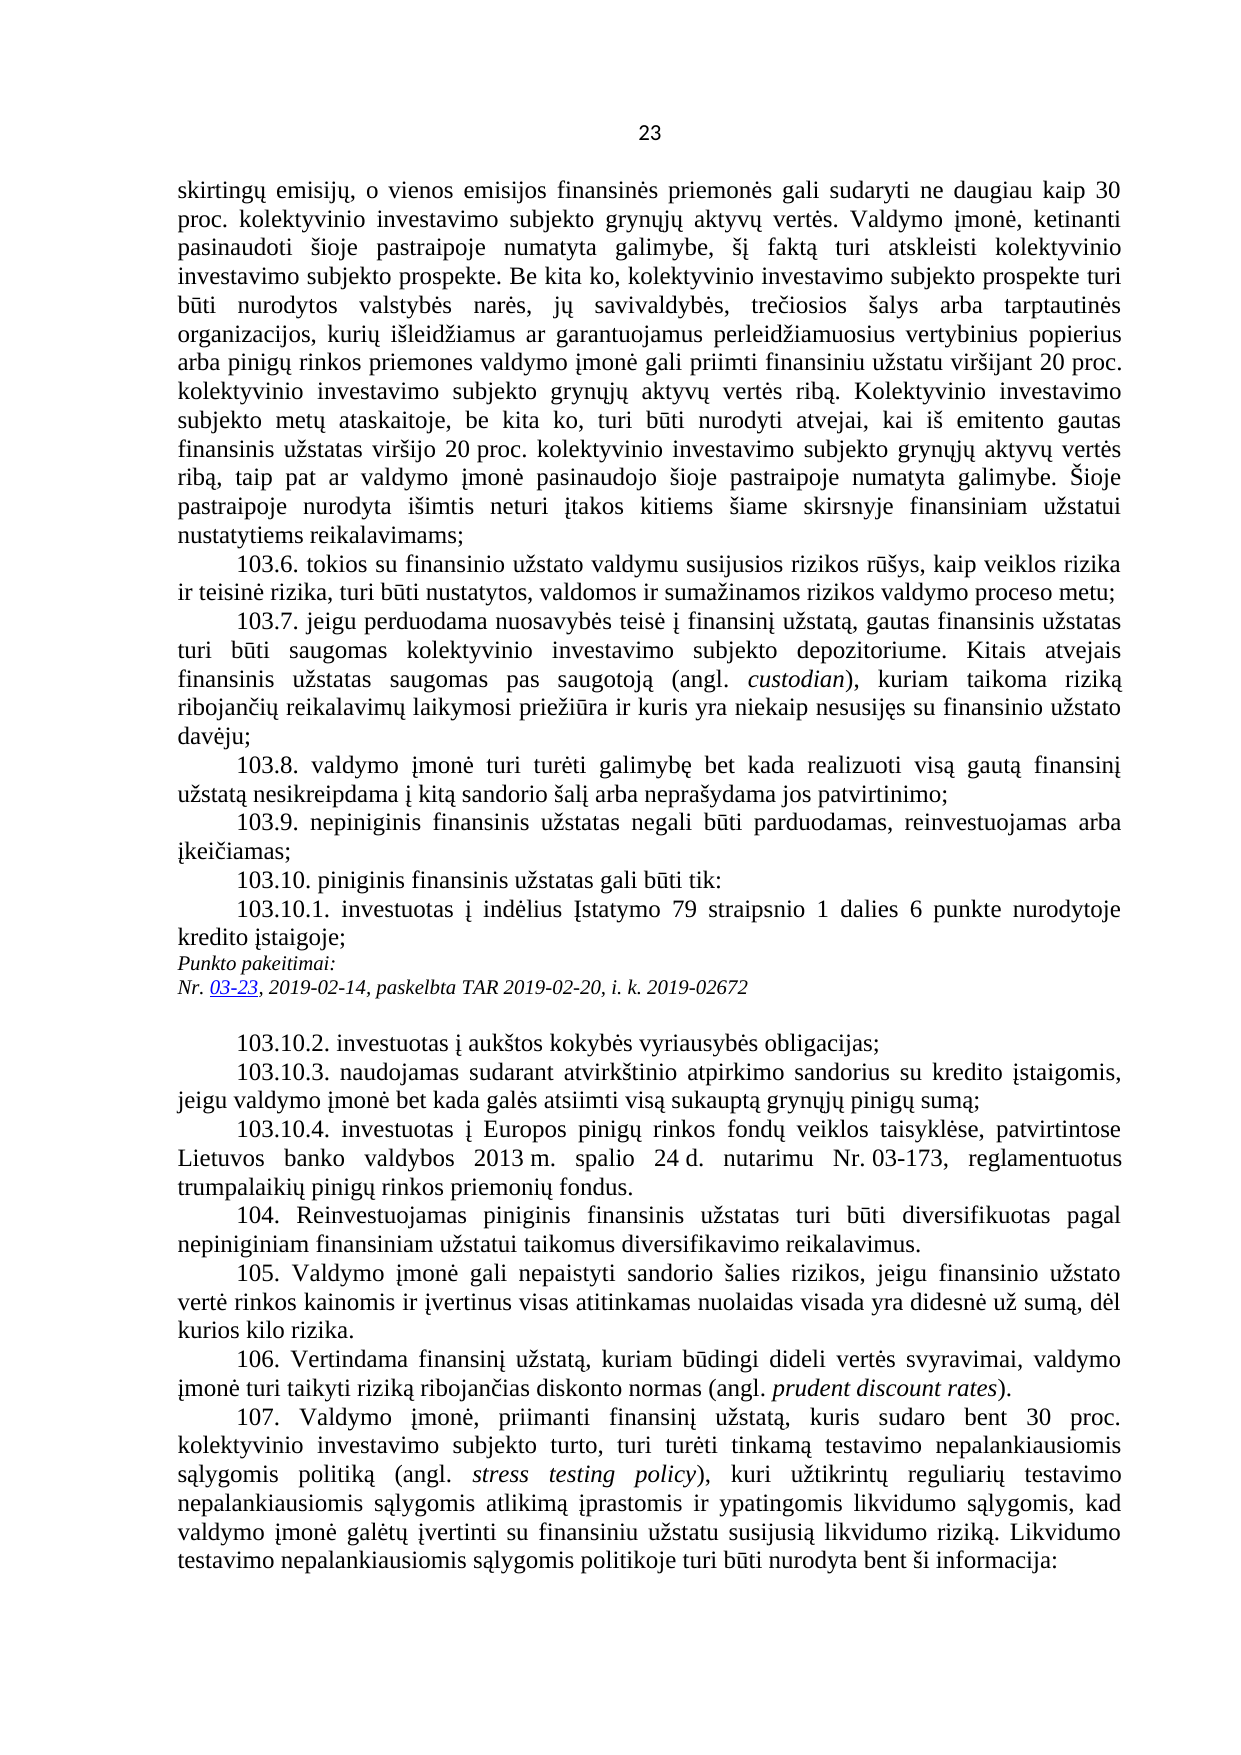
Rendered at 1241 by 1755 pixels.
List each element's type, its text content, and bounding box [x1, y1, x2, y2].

text 103.10.2. investuotas į aukštos kokybės vyriausybės obligacijas; [177, 1028, 1122, 1057]
text 103.6. tokios su finansinio užstato valdymu susijusios rizikos rūšys, kaip veiklos rizika ir teisinė rizika, turi būti nustatytos, valdomos ir sumažinamos rizikos valdymo proceso metu; [177, 549, 1122, 606]
text Nr. 03-23, 2019-02-14, paskelbta TAR 2019-02-20, i. k. 2019-02672 [177, 975, 1122, 999]
text 103.10.1. investuotas į indėlius Įstatymo 79 straipsnio 1 dalies 6 punkte nurodytoje kredito įstaigoje; [177, 894, 1122, 951]
text 103.9. nepiniginis finansinis užstatas negali būti parduodamas, reinvestuojamas arba įkeičiamas; [177, 807, 1122, 865]
text Punkto pakeitimai: [177, 951, 1122, 975]
text 106. Vertindama finansinį užstatą, kuriam būdingi dideli vertės svyravimai, valdymo įmonė turi taikyti riziką ribojančias diskonto normas (angl. prudent discount rates). [177, 1344, 1122, 1402]
text 103.10. piniginis finansinis užstatas gali būti tik: [177, 865, 1122, 894]
text 103.10.4. investuotas į Europos pinigų rinkos fondų veiklos taisyklėse, patvirtintose Lietuvos banko valdybos 2013 m. spalio 24 d. nutarimu Nr. 03-173, reglamentuotus trumpalaikių pinigų rinkos priemonių fondus. [177, 1114, 1122, 1201]
text 103.10.3. naudojamas sudarant atvirkštinio atpirkimo sandorius su kredito įstaigomis, jeigu valdymo įmonė bet kada galės atsiimti visą sukauptą grynųjų pinigų sumą; [177, 1057, 1122, 1114]
text 104. Reinvestuojamas piniginis finansinis užstatas turi būti diversifikuotas pagal nepiniginiam finansiniam užstatui taikomus diversifikavimo reikalavimus. [177, 1201, 1122, 1258]
text 105. Valdymo įmonė gali nepaistyti sandorio šalies rizikos, jeigu finansinio užstato vertė rinkos kainomis ir įvertinus visas atitinkamas nuolaidas visada yra didesnė už sumą, dėl kurios kilo rizika. [177, 1258, 1122, 1344]
text skirtingų emisijų, o vienos emisijos finansinės priemonės gali sudaryti ne daugiau kaip 30 proc. kolektyvinio investavimo subjekto grynųjų aktyvų vertės. Valdymo įmonė, ketinanti pasinaudoti šioje pastraipoje numatyta galimybe, šį faktą turi atskleisti kolektyvinio investavimo subjekto prospekte. Be kita ko, kolektyvinio investavimo subjekto prospekte turi būti nurodytos valstybės narės, jų savivaldybės, trečiosios šalys arba tarptautinės organizacijos, kurių išleidžiamus ar garantuojamus perleidžiamuosius vertybinius popierius arba pinigų rinkos priemones valdymo įmonė gali priimti finansiniu užstatu viršijant 20 proc. kolektyvinio investavimo subjekto grynųjų aktyvų vertės ribą. Kolektyvinio investavimo subjekto metų ataskaitoje, be kita ko, turi būti nurodyti atvejai, kai iš emitento gautas finansinis užstatas viršijo 20 proc. kolektyvinio investavimo subjekto grynųjų aktyvų vertės ribą, taip pat ar valdymo įmonė pasinaudojo šioje pastraipoje numatyta galimybe. Šioje pastraipoje nurodyta išimtis neturi įtakos kitiems šiame skirsnyje finansiniam užstatui nustatytiems reikalavimams; [177, 175, 1122, 549]
text 103.8. valdymo įmonė turi turėti galimybę bet kada realizuoti visą gautą finansinį užstatą nesikreipdama į kitą sandorio šalį arba neprašydama jos patvirtinimo; [177, 750, 1122, 807]
text 107. Valdymo įmonė, priimanti finansinį užstatą, kuris sudaro bent 30 proc. kolektyvinio investavimo subjekto turto, turi turėti tinkamą testavimo nepalankiausiomis sąlygomis politiką (angl. stress testing policy), kuri užtikrintų reguliarių testavimo nepalankiausiomis sąlygomis atlikimą įprastomis ir ypatingomis likvidumo sąlygomis, kad valdymo įmonė galėtų įvertinti su finansiniu užstatu susijusią likvidumo riziką. Likvidumo testavimo nepalankiausiomis sąlygomis politikoje turi būti nurodyta bent ši informacija: [177, 1402, 1122, 1574]
text 103.7. jeigu perduodama nuosavybės teisė į finansinį užstatą, gautas finansinis užstatas turi būti saugomas kolektyvinio investavimo subjekto depozitoriume. Kitais atvejais finansinis užstatas saugomas pas saugotoją (angl. custodian), kuriam taikoma riziką ribojančių reikalavimų laikymosi priežiūra ir kuris yra niekaip nesusijęs su finansinio užstato davėju; [177, 606, 1122, 750]
